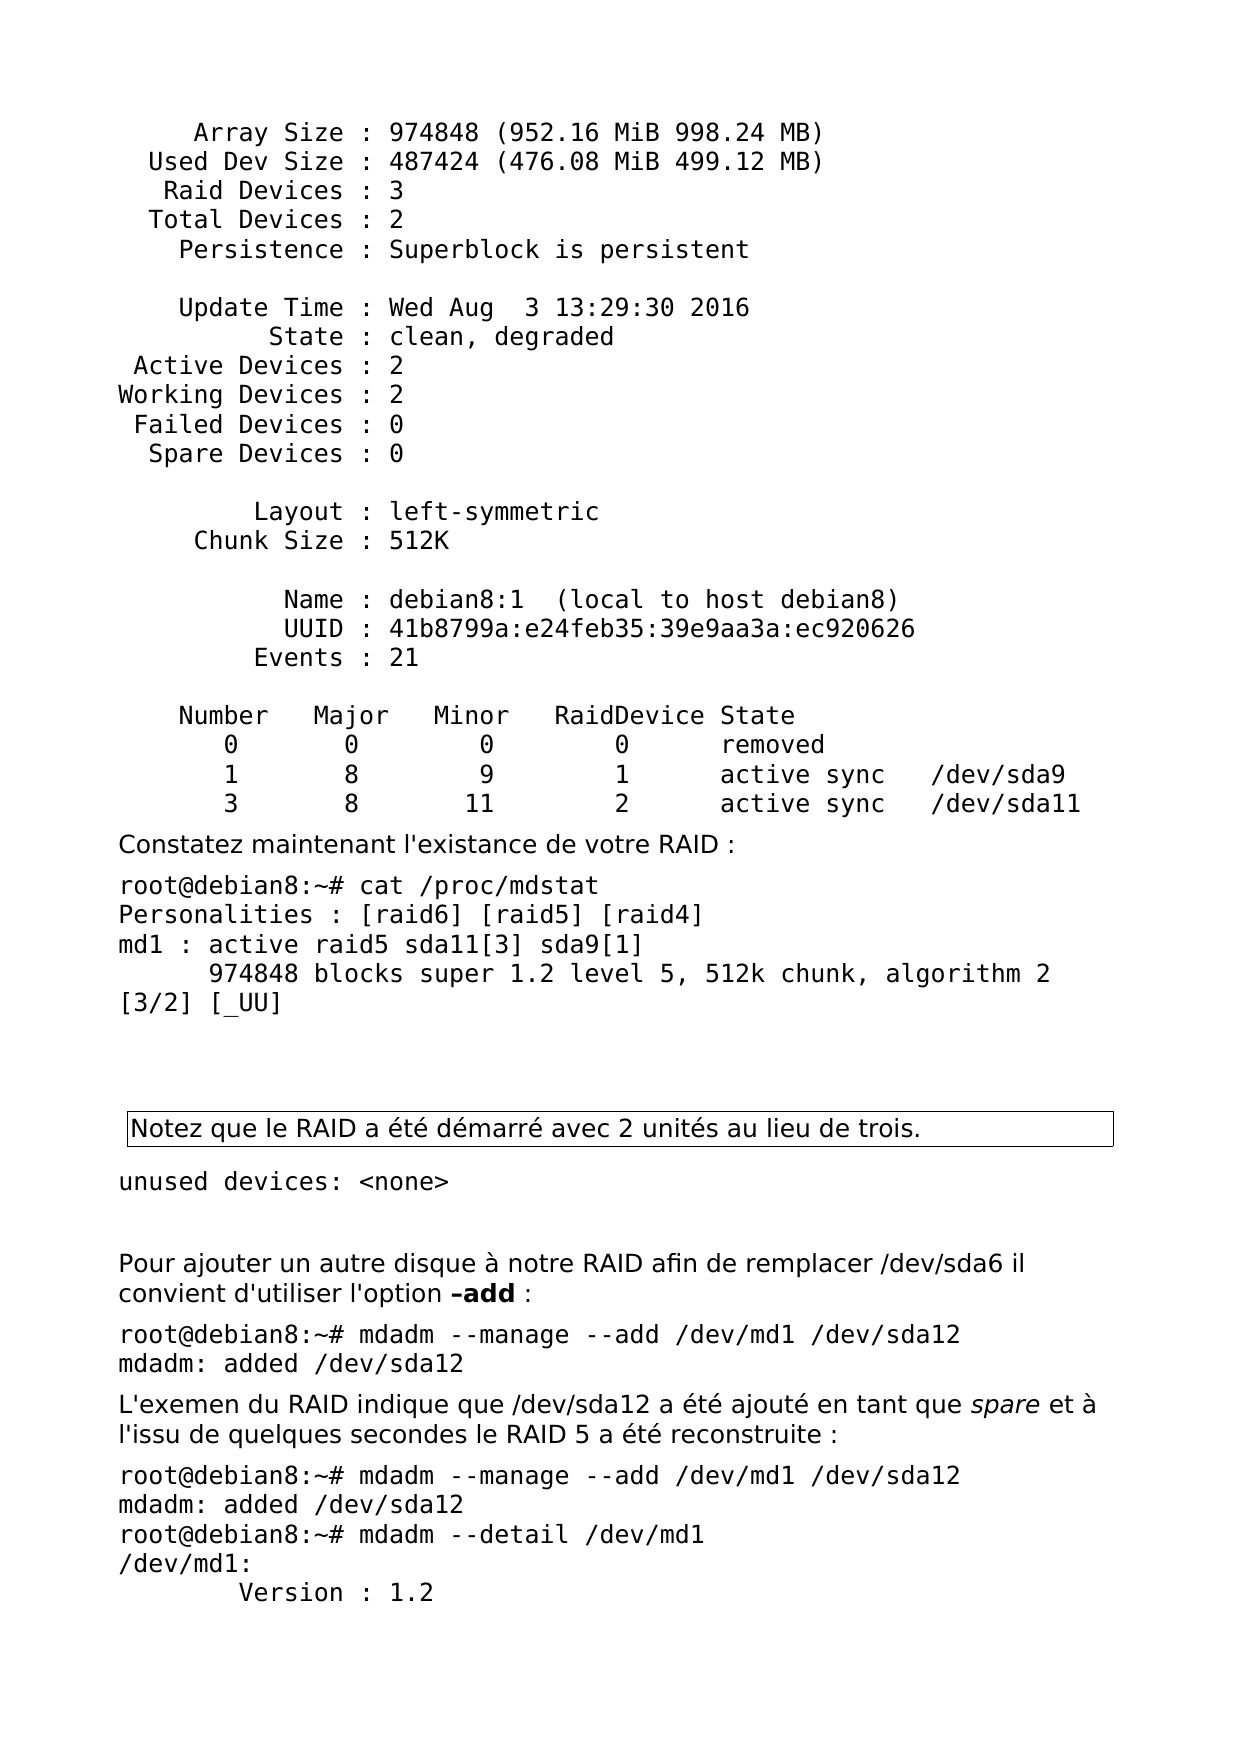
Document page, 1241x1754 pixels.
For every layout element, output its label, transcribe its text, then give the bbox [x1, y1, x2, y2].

text root@debian8:~# mdadm --manage --add /dev/md1 /dev/sda12 mdadm: added /dev/sda12 root@debian8:~# mdadm --detail /dev/md1 /dev/md1: Version : 1.2 [118, 1461, 1122, 1607]
text root@debian8:~# cat /proc/mdstat Personalities : [raid6] [raid5] [raid4] md1 : active raid5 sda11[3] sda9[1] 974848 blocks super 1.2 level 5, 512k chunk, algorithm 2 [3/2] [_UU] [118, 872, 1122, 1087]
text root@debian8:~# mdadm --manage --add /dev/md1 /dev/sda12 mdadm: added /dev/sda12 [118, 1321, 1122, 1379]
text Pour ajouter un autre disque à notre RAID afin de remplacer /dev/sda6 il convient d'utiliser l'option –add : [118, 1250, 1122, 1308]
table_header Notez que le RAID a été démarré avec 2 unités au lieu de trois. [128, 1112, 1113, 1146]
text unused devices: <none> [118, 1155, 1122, 1196]
text L'exemen du RAID indique que /dev/sda12 a été ajouté en tant que spare et à l'issu de quelques secondes le RAID 5 a été reconstruite : [118, 1391, 1122, 1449]
text Constatez maintenant l'existance de votre RAID : [118, 830, 1122, 859]
text Array Size : 974848 (952.16 MiB 998.24 MB) Used Dev Size : 487424 (476.08 MiB 499.12 MB) Raid Devices : 3 Total Devices : 2 Persistence : Superblock is persistent Update Time : Wed Aug 3 13:29:30 2016 State : clean, degraded Active Devices : 2 Working Devices : 2 Failed Devices : 0 Spare Devices : 0 Layout : left-symmetric Chunk Size : 512K Name : debian8:1 (local to host debian8) UUID : 41b8799a:e24feb35:39e9aa3a:ec920626 Events : 21 Number Major Minor RaidDevice State 0 0 0 0 removed 1 8 9 1 active sync /dev/sda9 3 8 11 2 active sync /dev/sda11 [118, 118, 1122, 818]
